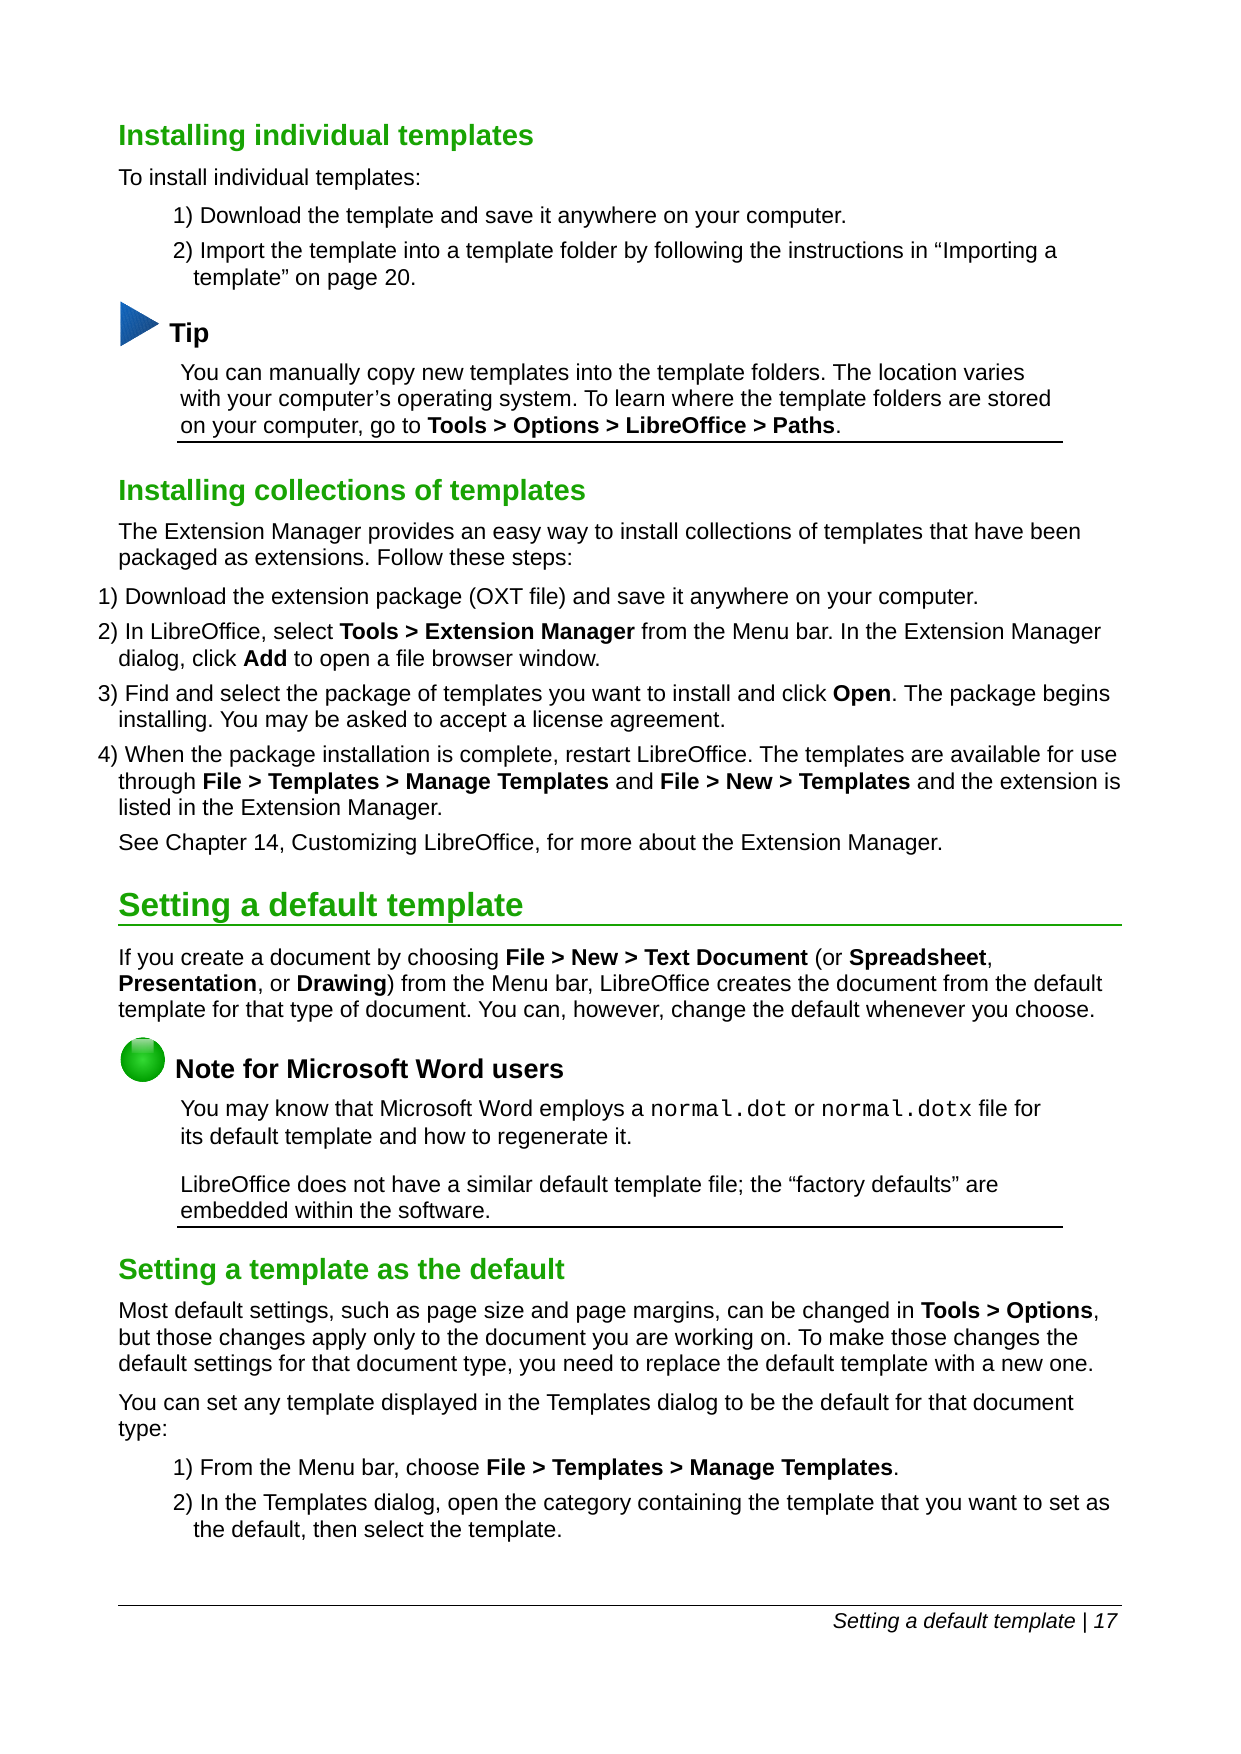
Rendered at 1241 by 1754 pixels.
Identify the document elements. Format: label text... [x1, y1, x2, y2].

text See Chapter 14, Customizing LibreOffice, for more about the Extension Manager. [118, 829, 1122, 856]
text Most default settings, such as page size and page margins, can be changed in Tools > Options, but those changes apply only to the document you are working on. To make those changes the default settings for that document type, you need to replace the default template with a new one. [118, 1297, 1122, 1376]
list From the Menu bar, choose File > Templates > Manage Templates. [193, 1454, 1122, 1481]
subtitle Installing collections of templates [118, 473, 1122, 506]
subtitle Setting a default template [118, 885, 1122, 924]
list Download the template and save it anywhere on your computer. [193, 202, 1122, 229]
list Download the extension package (OXT file) and save it anywhere on your computer. [118, 583, 1122, 609]
subtitle Tip [118, 299, 1122, 348]
text You can set any template displayed in the Templates dialog to be the default for that document type: [118, 1389, 1122, 1442]
text The Extension Manager provides an easy way to install collections of templates that have been packaged as extensions. Follow these steps: [118, 518, 1122, 571]
text You can manually copy new templates into the template folders. The location varies with your computer’s operating system. To learn where the template folders are stored on your computer, go to Tools > Options > LibreOffice > Paths. [177, 356, 1063, 441]
list In the Templates dialog, open the category containing the template that you want to set as the default, then select the template. [193, 1489, 1122, 1542]
list Import the template into a template folder by following the instructions in “Importing a template” on page 20. [193, 237, 1122, 290]
list In LibreOffice, select Tools > Extension Manager from the Menu bar. In the Extension Manager dialog, click Add to open a file browser window. [118, 618, 1122, 671]
subtitle Installing individual templates [118, 118, 1122, 152]
list To install individual templates: [118, 163, 1122, 190]
subtitle Setting a template as the default [118, 1252, 1122, 1286]
text You may know that Microsoft Word employs a normal.dot or normal.dotx file for its default template and how to regenerate it. [177, 1092, 1063, 1149]
text If you create a document by choosing File > New > Text Document (or Spreadsheet, Presentation, or Drawing) from the Menu bar, LibreOffice creates the document from the default template for that type of document. You can, however, change the default whenever you choose. [118, 943, 1122, 1022]
text LibreOffice does not have a similar default template file; the “factory defaults” are embedded within the software. [177, 1168, 1063, 1226]
list When the package installation is complete, restart LibreOffice. The templates are available for use through File > Templates > Manage Templates and File > New > Templates and the extension is listed in the Extension Manager. [118, 741, 1122, 821]
subtitle Note for Microsoft Word users [118, 1035, 1122, 1084]
list Find and select the package of templates you want to install and click Open. The package begins installing. You may be asked to accept a license agreement. [118, 680, 1122, 733]
